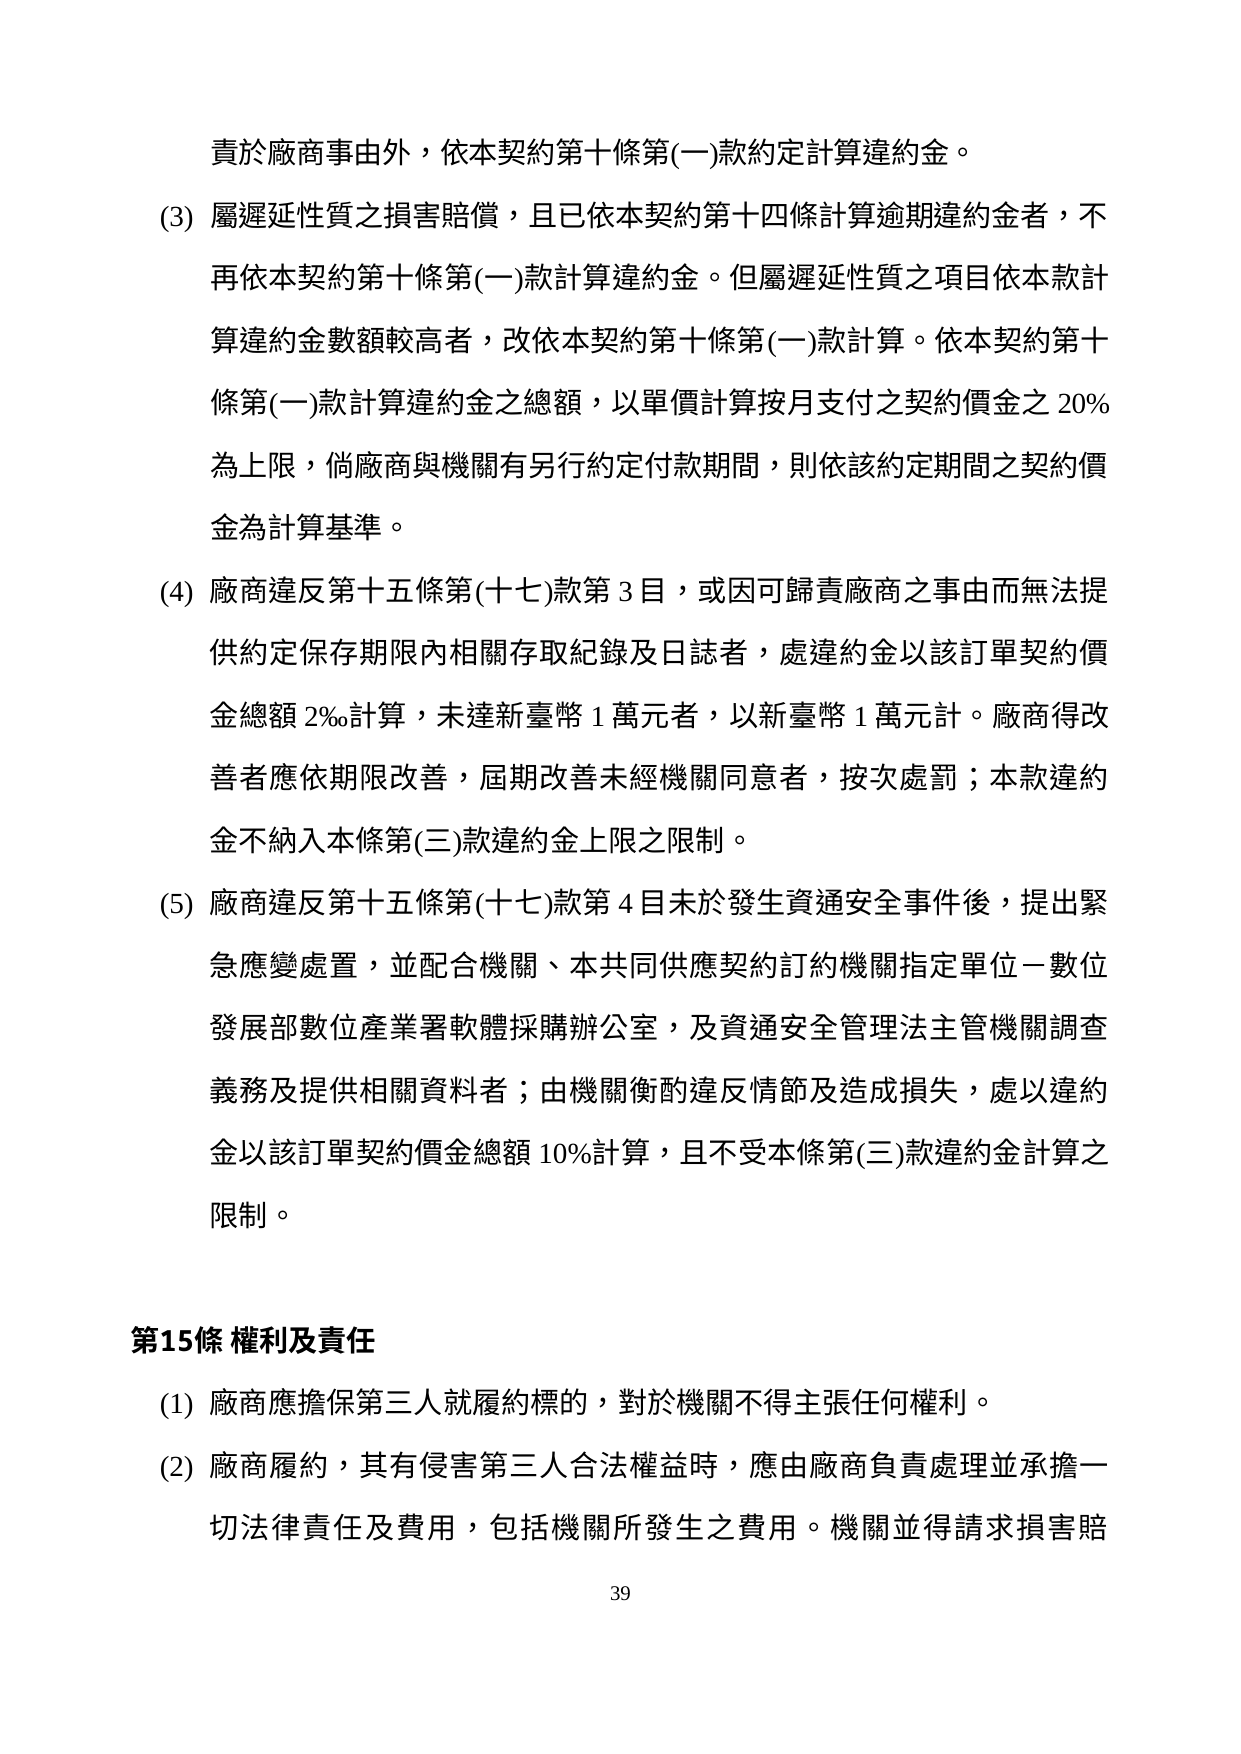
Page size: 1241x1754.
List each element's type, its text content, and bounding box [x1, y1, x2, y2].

list 權利及責任 [130, 1297, 1110, 1359]
list 廠商違反第十五條第(十七)款第3目，或因可歸責廠商之事由而無法提供約定保存期限內相關存取紀錄及日誌者，處違約金以該訂單契約價金總額2‰計算，未達新臺幣1萬元者，以新臺幣1萬元計。廠商得改善者應依期限改善，屆期改善未經機關同意者，按次處罰；本款違約金不納入本條第(三)款違約金上限之限制。 [159, 547, 1110, 859]
list 廠商違反第十五條第(十七)款第4目未於發生資通安全事件後，提出緊急應變處置，並配合機關、本共同供應契約訂約機關指定單位－數位發展部數位產業署軟體採購辦公室，及資通安全管理法主管機關調查義務及提供相關資料者；由機關衡酌違反情節及造成損失，處以違約金以該訂單契約價金總額10%計算，且不受本條第(三)款違約金計算之限制。 [159, 859, 1110, 1234]
list 責於廠商事由外，依本契約第十條第(一)款約定計算違約金。 [159, 109, 1110, 172]
list 廠商應擔保第三人就履約標的，對於機關不得主張任何權利。 [159, 1359, 1110, 1422]
list 廠商履約，其有侵害第三人合法權益時，應由廠商負責處理並承擔一切法律責任及費用，包括機關所發生之費用。機關並得請求損害賠償。 [159, 1422, 1110, 1547]
list 屬遲延性質之損害賠償，且已依本契約第十四條計算逾期違約金者，不再依本契約第十條第(一)款計算違約金。但屬遲延性質之項目依本款計算違約金數額較高者，改依本契約第十條第(一)款計算。依本契約第十條第(一)款計算違約金之總額，以單價計算按月支付之契約價金之20%為上限，倘廠商與機關有另行約定付款期間，則依該約定期間之契約價金為計算基準。 [159, 172, 1110, 547]
